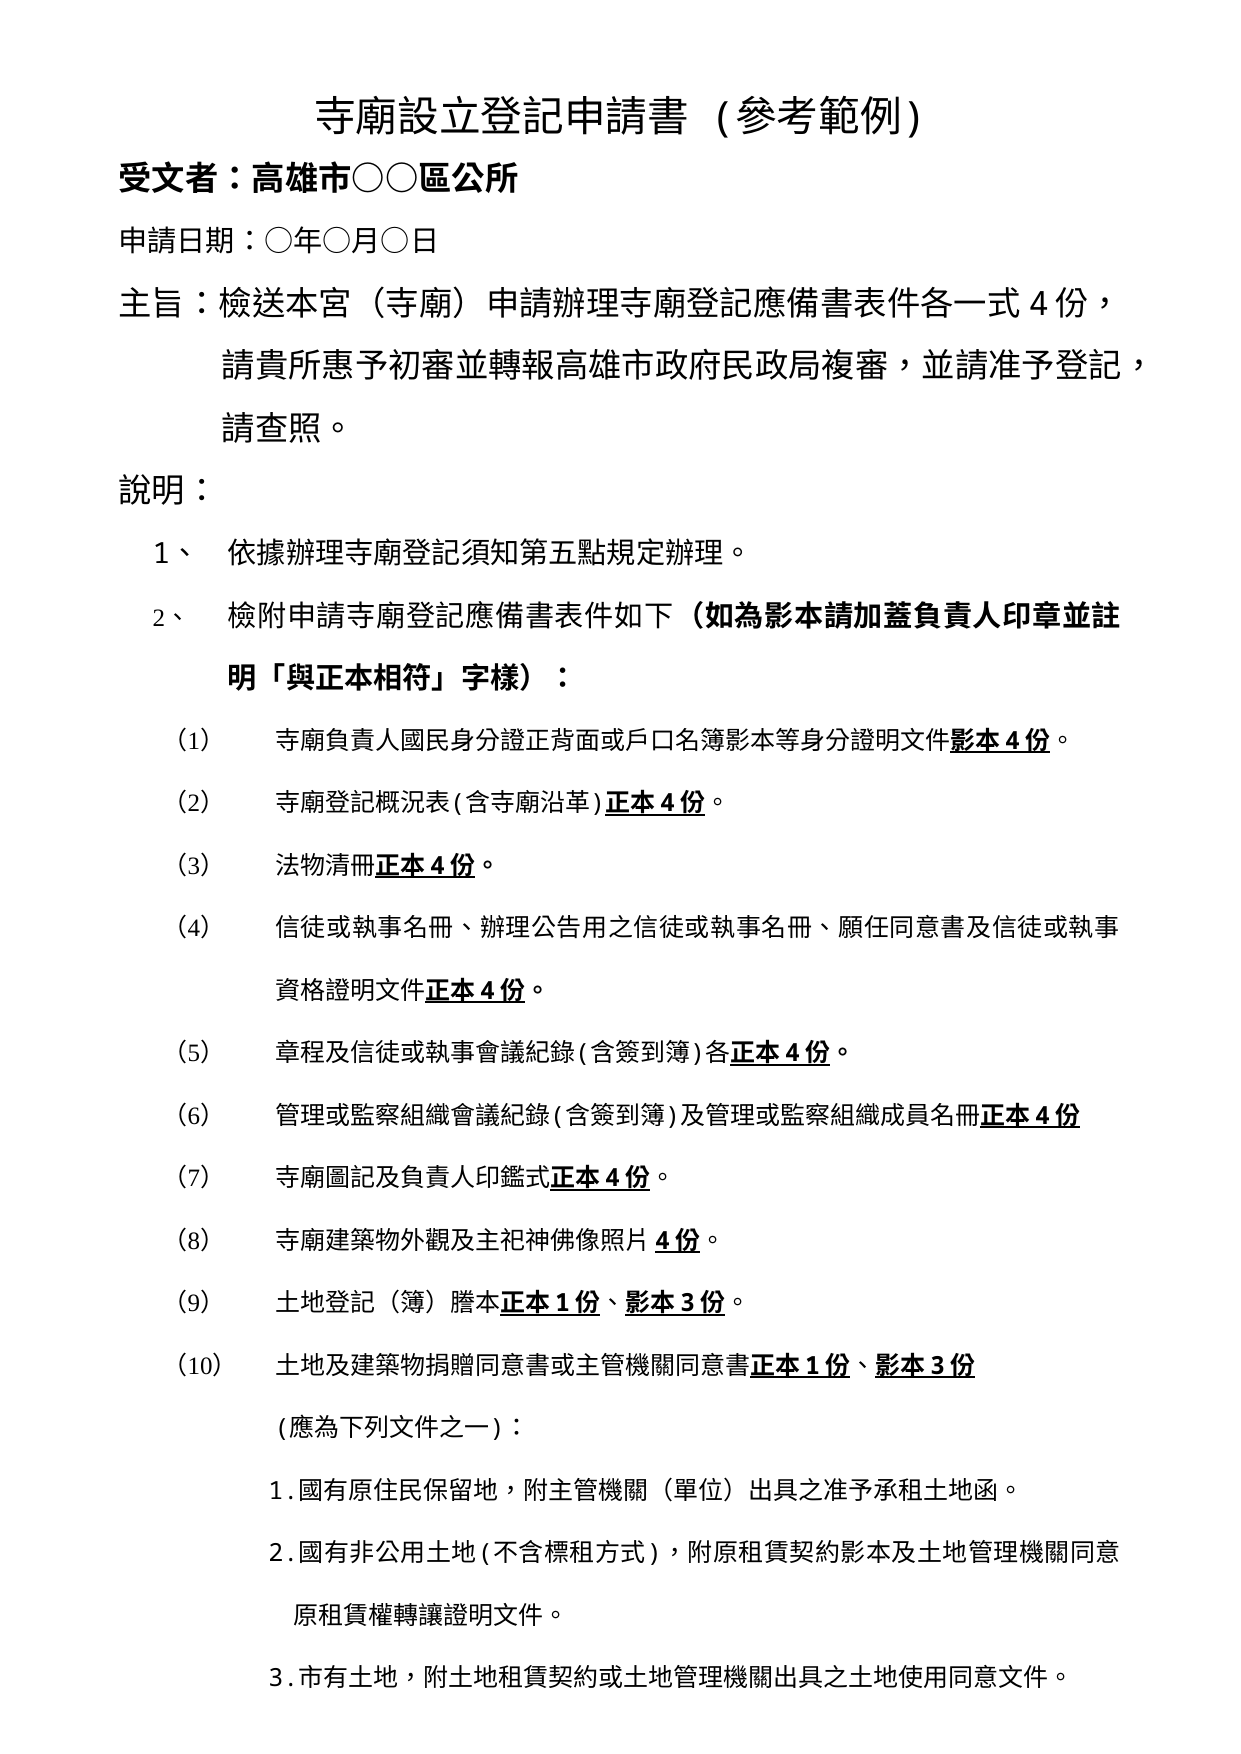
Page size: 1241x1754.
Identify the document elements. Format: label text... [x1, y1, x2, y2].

text 2.國有非公用土地(不含標租方式)，附原租賃契約影本及土地管理機關同意原租賃權轉讓證明文件。 [268, 1509, 1122, 1634]
list 管理或監察組織會議紀錄(含簽到簿)及管理或監察組織成員名冊正本4份 [162, 1072, 1122, 1134]
list 章程及信徒或執事會議紀錄(含簽到簿)各正本4份。 [162, 1009, 1122, 1072]
list 檢附申請寺廟登記應備書表件如下（如為影本請加蓋負責人印章並註明「與正本相符」字樣）： [152, 572, 1122, 697]
list 寺廟登記概況表(含寺廟沿革)正本4份。 [162, 759, 1122, 822]
list 寺廟負責人國民身分證正背面或戶口名簿影本等身分證明文件影本4份。 [162, 697, 1122, 759]
text 1.國有原住民保留地，附主管機關（單位）出具之准予承租土地函。 [268, 1447, 1122, 1509]
list 土地及建築物捐贈同意書或主管機關同意書正本1份、影本3份 [162, 1322, 1122, 1384]
list 土地登記（簿）謄本正本1份、影本3份。 [162, 1259, 1122, 1322]
text 主旨：檢送本宮（寺廟）申請辦理寺廟登記應備書表件各一式4份，請貴所惠予初審並轉報高雄市政府民政局複審，並請准予登記，請查照。 [118, 259, 1122, 447]
list 法物清冊正本4份。 [162, 822, 1122, 884]
list 信徒或執事名冊、辦理公告用之信徒或執事名冊、願任同意書及信徒或執事資格證明文件正本4份。 [162, 884, 1122, 1009]
text 說明： [118, 447, 1122, 509]
text 寺廟設立登記申請書 (參考範例) [118, 72, 1122, 134]
text 3.市有土地，附土地租賃契約或土地管理機關出具之土地使用同意文件。 [268, 1634, 1122, 1697]
list 寺廟建築物外觀及主祀神佛像照片4份。 [162, 1197, 1122, 1259]
text 申請日期：○年○月○日 [118, 197, 1122, 259]
text (應為下列文件之一)： [274, 1384, 1122, 1447]
list 依據辦理寺廟登記須知第五點規定辦理。 [152, 509, 1122, 572]
list 寺廟圖記及負責人印鑑式正本4份。 [162, 1134, 1122, 1197]
text 受文者：高雄市○○區公所 [118, 134, 1122, 197]
